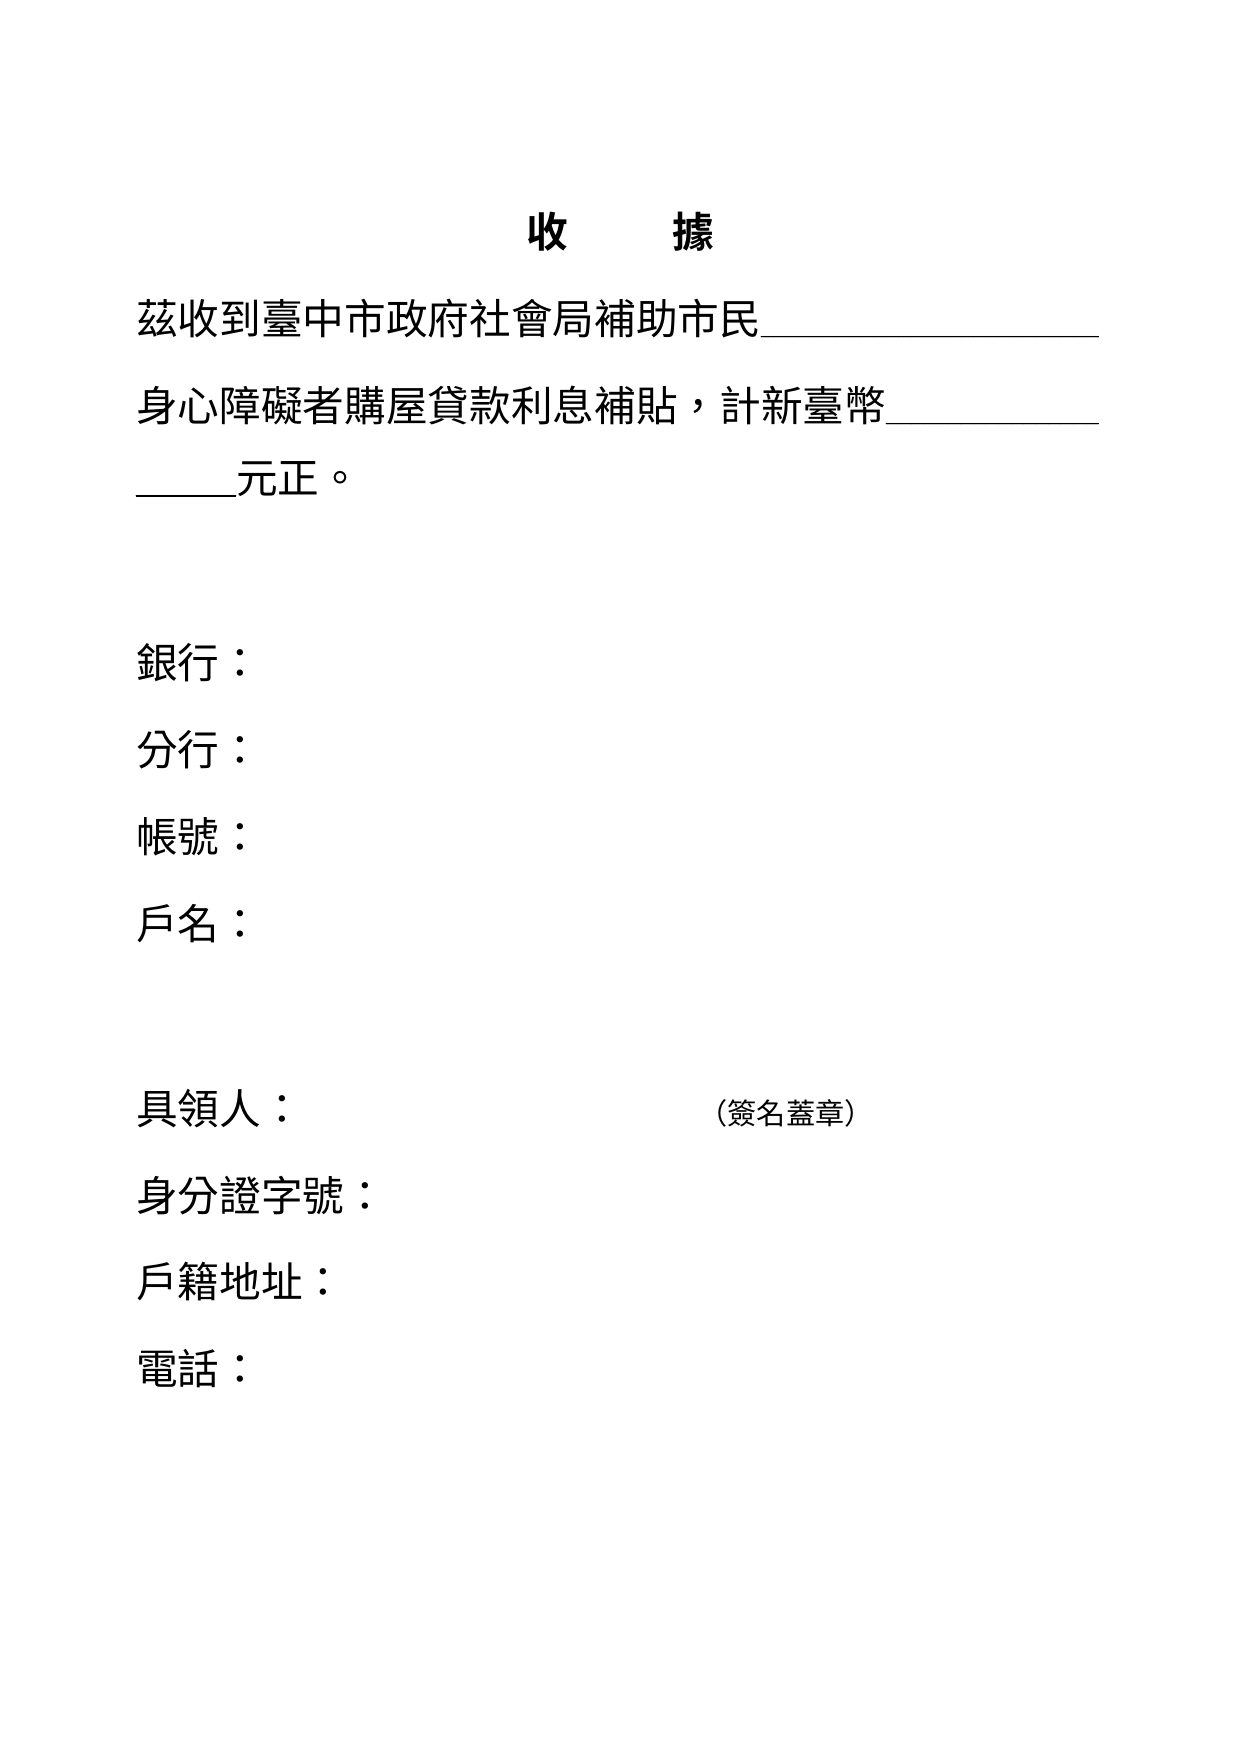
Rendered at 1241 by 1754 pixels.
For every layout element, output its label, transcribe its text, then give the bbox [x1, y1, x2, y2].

text 茲收到臺中市政府社會局補助市民___________________________ [136, 286, 1104, 346]
text 具領人： （簽名蓋章） [136, 1076, 1104, 1136]
text 身分證字號： [136, 1163, 1104, 1223]
text 帳號： [136, 804, 1104, 864]
text 電話： [136, 1336, 1104, 1397]
text 身心障礙者購屋貸款利息補貼，計新臺幣_________________________元正。 [136, 373, 1104, 505]
text 分行： [136, 717, 1104, 777]
text 戶名： [136, 891, 1104, 951]
text 銀行： [136, 630, 1104, 690]
text 戶籍地址： [136, 1249, 1104, 1310]
text 收 據 [136, 199, 1104, 259]
